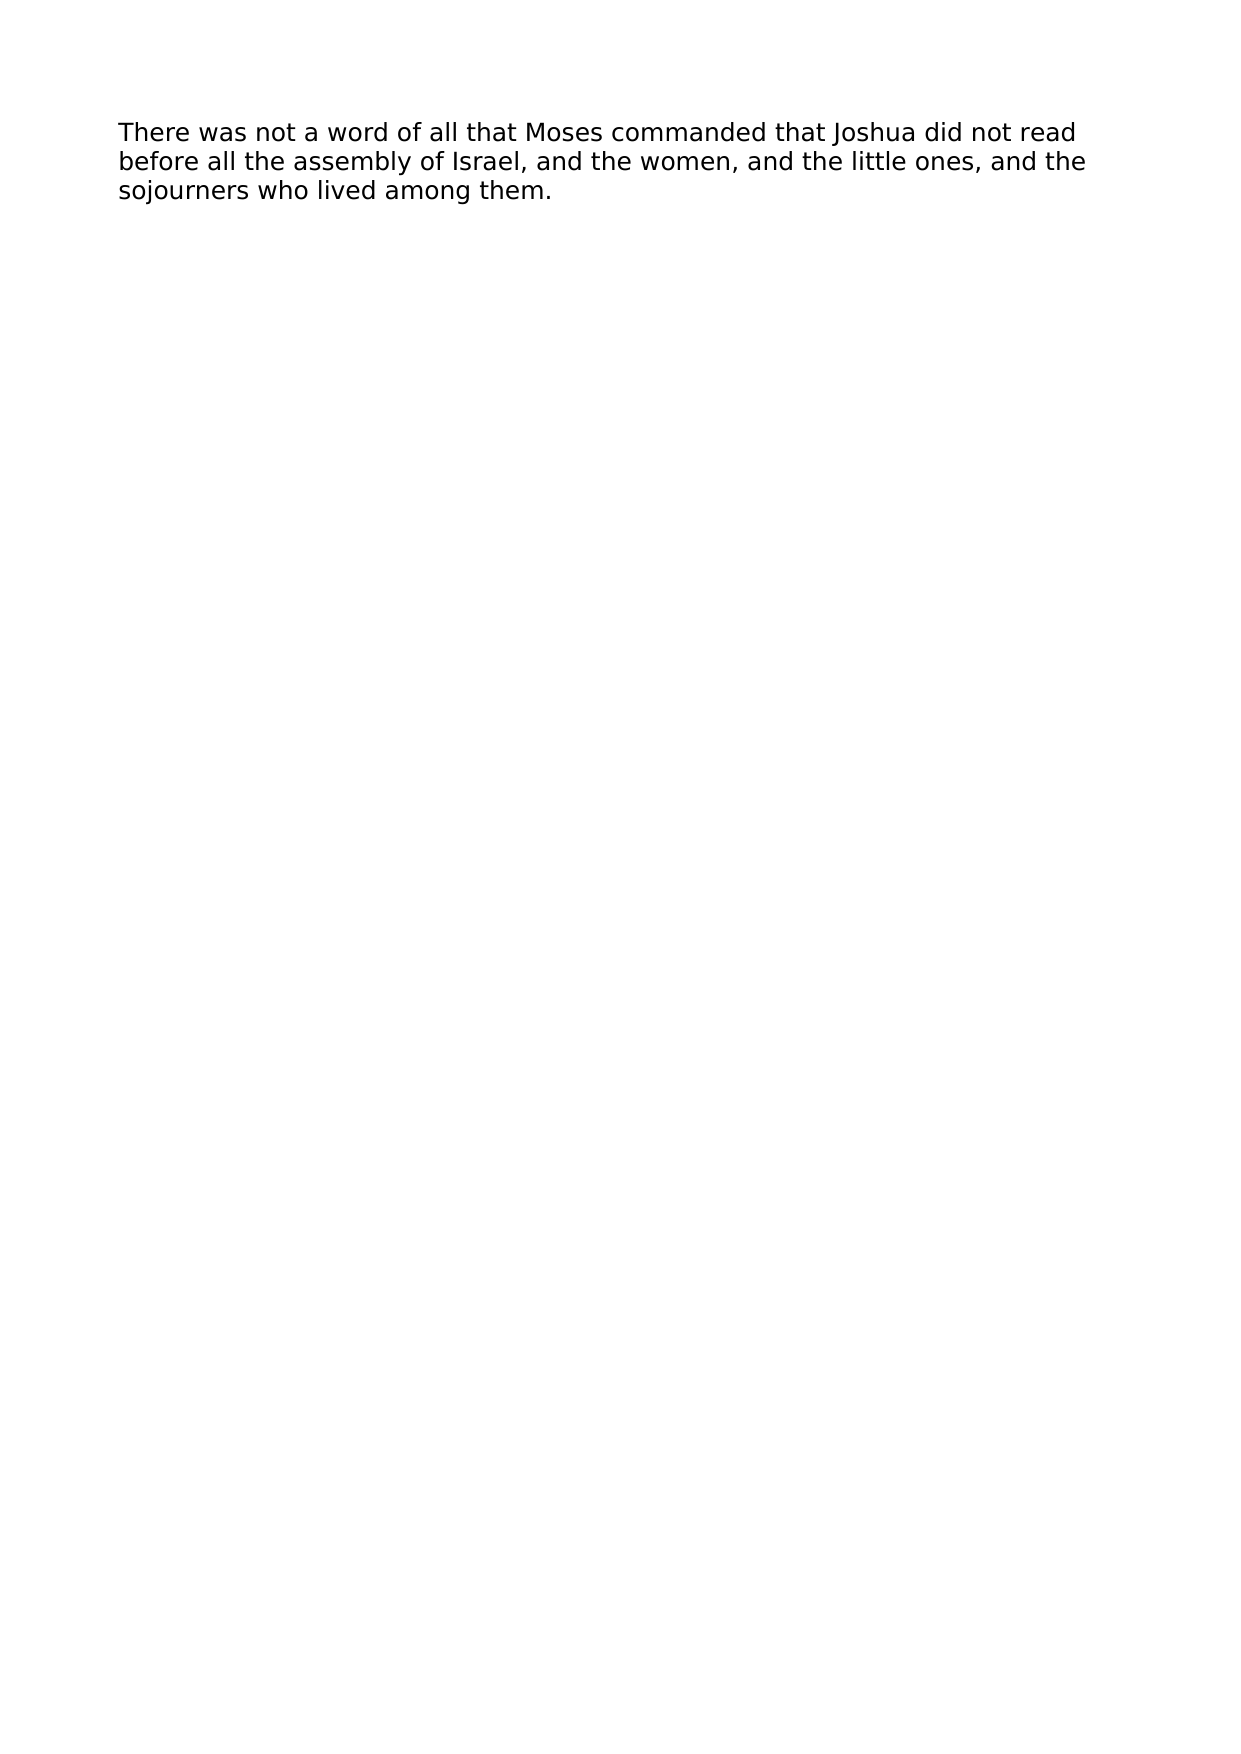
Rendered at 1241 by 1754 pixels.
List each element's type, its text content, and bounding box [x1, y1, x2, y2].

text There was not a word of all that Moses commanded that Joshua did not read before all the assembly of Israel, and the women, and the little ones, and the sojourners who lived among them. [118, 118, 1122, 206]
